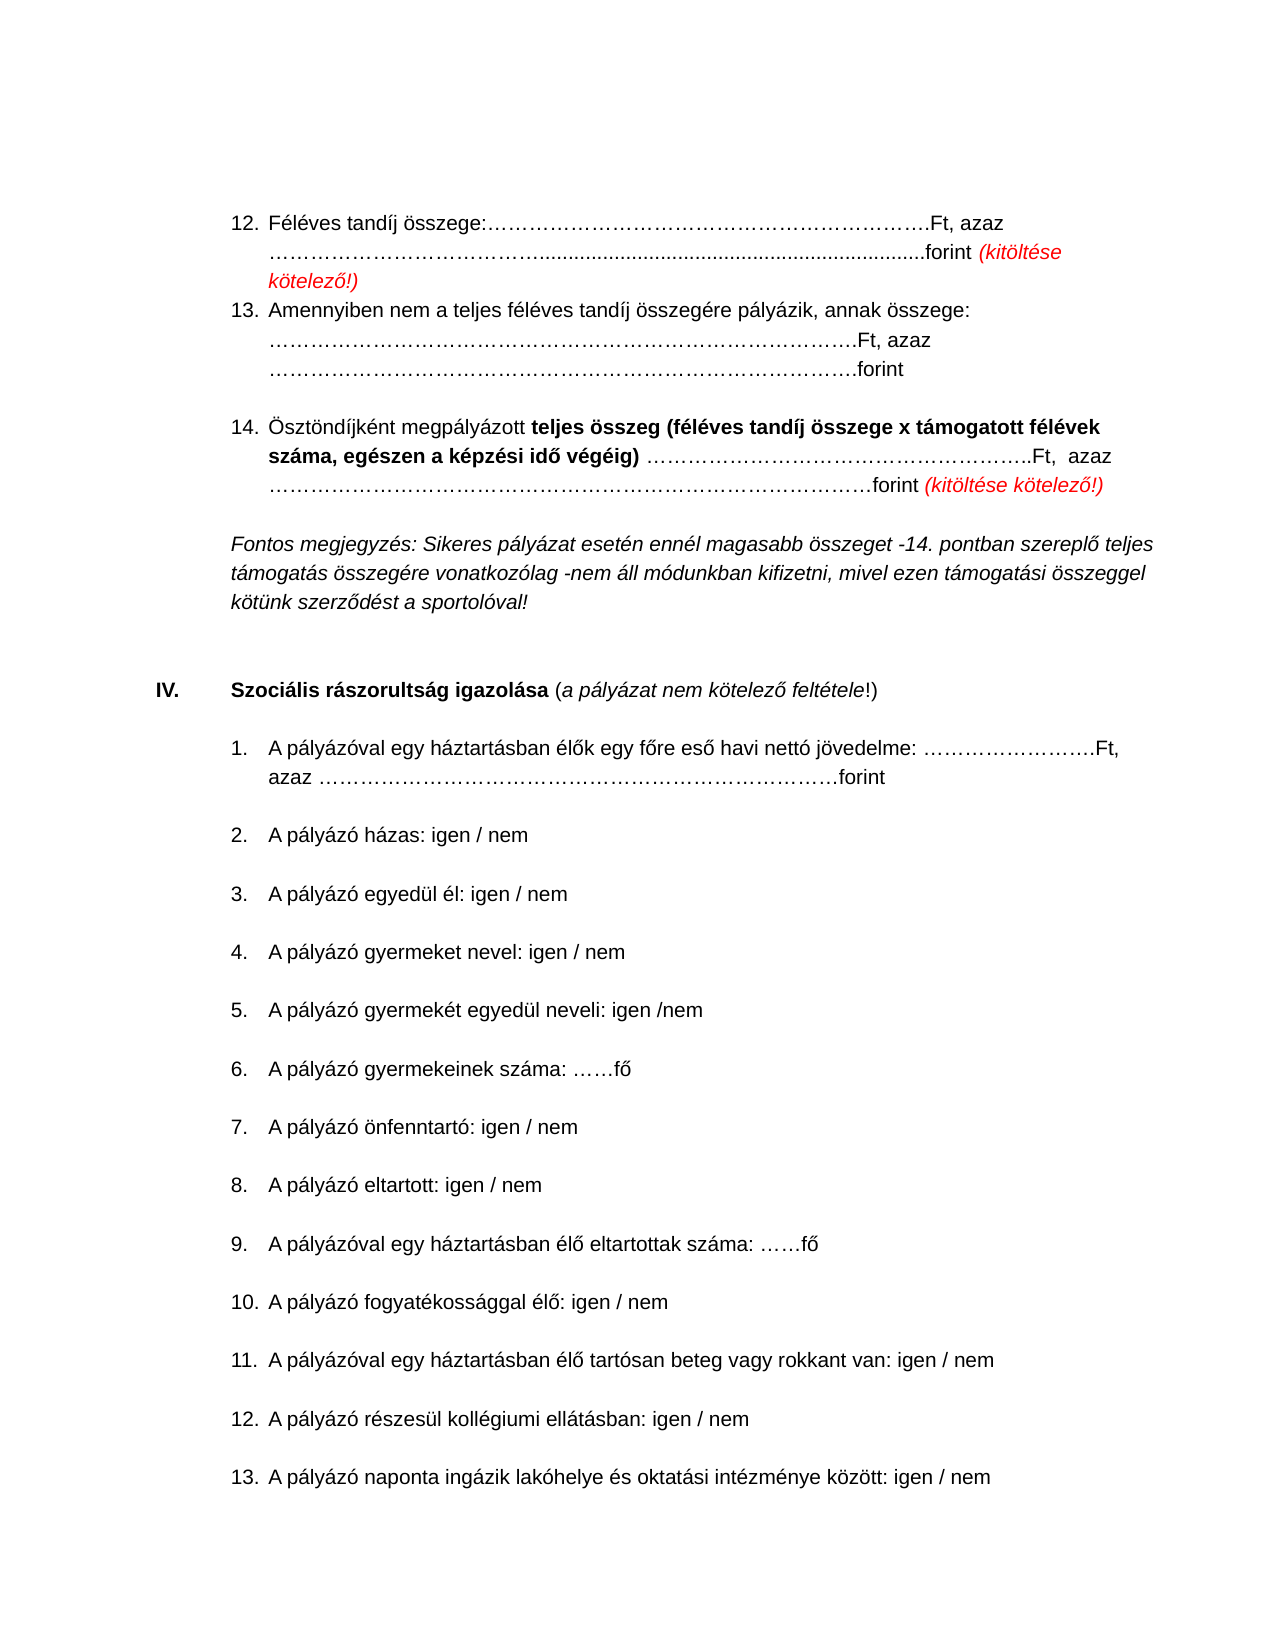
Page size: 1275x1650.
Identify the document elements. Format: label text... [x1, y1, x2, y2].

list A pályázó részesül kollégiumi ellátásban: igen / nem [231, 1401, 1157, 1431]
list Szociális rászorultság igazolása (a pályázat nem kötelező feltétele!) [156, 672, 1157, 701]
list A pályázóval egy háztartásban élők egy főre eső havi nettó jövedelme: …………………….Ft, azaz …………………………………………………………………forint [231, 731, 1157, 789]
list A pályázóval egy háztartásban élő tartósan beteg vagy rokkant van: igen / nem [231, 1343, 1157, 1372]
list A pályázó gyermekeinek száma: ……fő [231, 1051, 1157, 1081]
list A pályázó fogyatékossággal élő: igen / nem [231, 1285, 1157, 1314]
list A pályázó gyermeket nevel: igen / nem [231, 935, 1157, 964]
list Amennyiben nem a teljes féléves tandíj összegére pályázik, annak összege: [231, 293, 1157, 322]
text ………………………………………………………………………….forint [268, 351, 1157, 381]
list Ösztöndíjként megpályázott teljes összeg (féléves tandíj összege x támogatott félévek száma, egészen a képzési idő végéig) ………………………………………………..Ft, azaz ……………………………………………………………………………forint (kitöltése kötelező!) [231, 410, 1157, 497]
text ………………………………………………………………………….Ft, azaz [268, 322, 1157, 351]
list A pályázó önfenntartó: igen / nem [231, 1110, 1157, 1139]
text Fontos megjegyzés: Sikeres pályázat esetén ennél magasabb összeget -14. pontban szereplő teljes támogatás összegére vonatkozólag -nem áll módunkban kifizetni, mivel ezen támogatási összeggel kötünk szerződést a sportolóval! [231, 526, 1157, 614]
list A pályázó gyermekét egyedül neveli: igen /nem [231, 993, 1157, 1022]
list A pályázó egyedül él: igen / nem [231, 876, 1157, 906]
list A pályázó eltartott: igen / nem [231, 1168, 1157, 1197]
list A pályázó házas: igen / nem [231, 818, 1157, 847]
list A pályázó naponta ingázik lakóhelye és oktatási intézménye között: igen / nem [231, 1460, 1157, 1489]
list Féléves tandíj összege:……………………………………………………….Ft, azaz …………………………………...................................................................forint (kitöltése kötelező!) [231, 206, 1157, 293]
list A pályázóval egy háztartásban élő eltartottak száma: ……fő [231, 1226, 1157, 1256]
